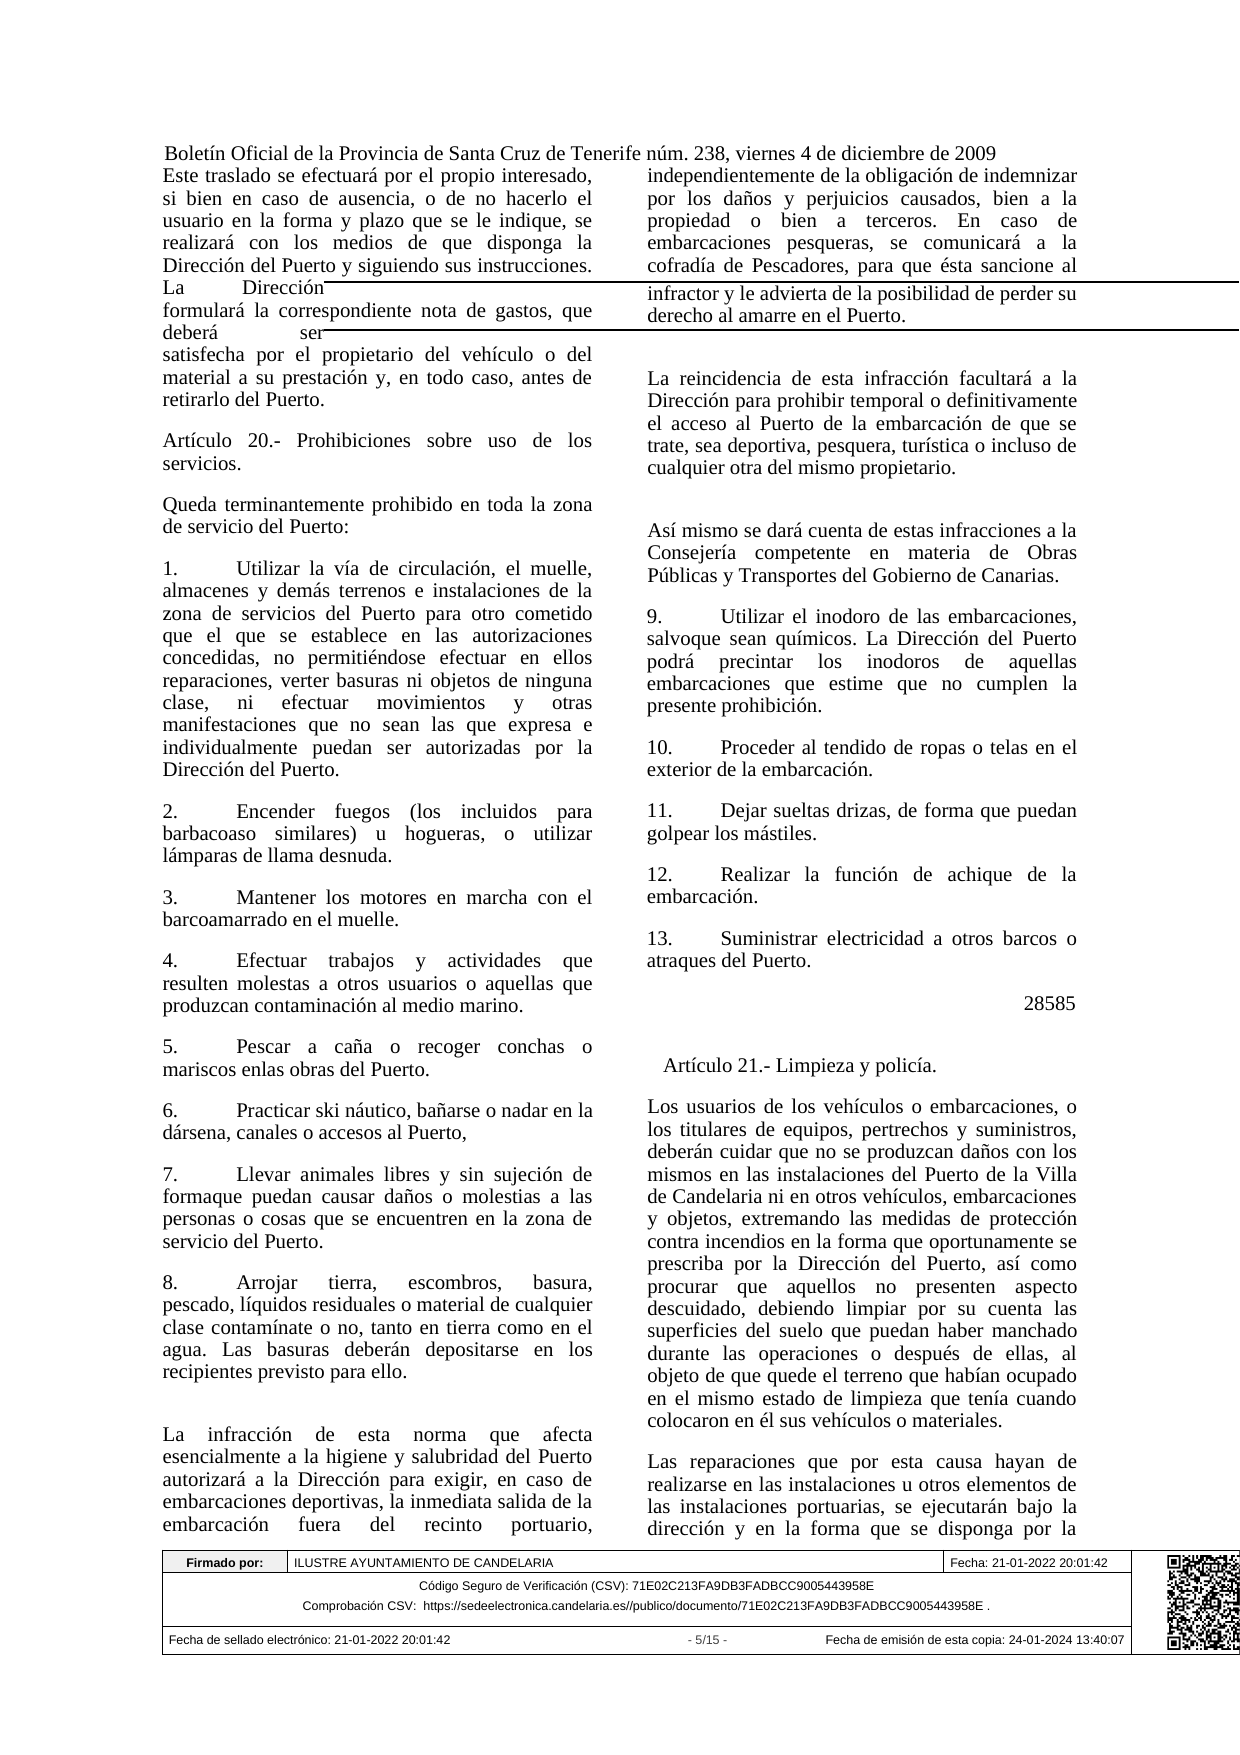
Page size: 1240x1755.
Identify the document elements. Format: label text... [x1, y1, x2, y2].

text Los usuarios de los vehículos o embarcaciones, o los titulares de equipos, pertrechos y suministros, deberán cuidar que no se produzcan daños con los mismos en las instalaciones del Puerto de la Villa de Candelaria ni en otros vehículos, embarcaciones y objetos, extremando las medidas de protección contra incendios en la forma que oportunamente se prescriba por la Dirección del Puerto, así como procurar que aquellos no presenten aspecto descuidado, debiendo limpiar por su cuenta las superficies del suelo que puedan haber manchado durante las operaciones o después de ellas, al objeto de que quede el terreno que habían ocupado en el mismo estado de limpieza que tenía cuando colocaron en él sus vehículos o materiales. [647, 1096, 1077, 1432]
text Artículo 21.- Limpieza y policía. [663, 1055, 1077, 1077]
list Encender fuegos (los incluidos para barbacoaso similares) u hogueras, o utilizar lámparas de llama desnuda. [162, 800, 593, 867]
text Queda terminantemente prohibido en toda la zona de servicio del Puerto: [162, 494, 593, 538]
text La reincidencia de esta infracción facultará a la Dirección para prohibir temporal o definitivamente el acceso al Puerto de la embarcación de que se trate, sea deportiva, pesquera, turística o incluso de cualquier otra del mismo propietario. [647, 367, 1077, 479]
list Utilizar la vía de circulación, el muelle, almacenes y demás terrenos e instalaciones de la zona de servicios del Puerto para otro cometido que el que se establece en las autorizaciones concedidas, no permitiéndose efectuar en ellos reparaciones, verter basuras ni objetos de ninguna clase, ni efectuar movimientos y otras manifestaciones que no sean las que expresa e individualmente puedan ser autorizadas por la Dirección del Puerto. [162, 557, 593, 781]
text 28585 [647, 991, 1076, 1015]
text infractor y le advierta de la posibilidad de perder su derecho al amarre en el Puerto. [647, 283, 1077, 327]
list Utilizar el inodoro de las embarcaciones, salvoque sean químicos. La Dirección del Puerto podrá precintar los inodoros de aquellas embarcaciones que estime que no cumplen la presente prohibición. [647, 606, 1077, 717]
list Proceder al tendido de ropas o telas en el exterior de la embarcación. [647, 736, 1077, 781]
list Mantener los motores en marcha con el barcoamarrado en el muelle. [162, 886, 593, 931]
text Las reparaciones que por esta causa hayan de realizarse en las instalaciones u otros elementos de las instalaciones portuarias, se ejecutarán bajo la dirección y en la forma que se disponga por la [647, 1451, 1077, 1540]
list Dejar sueltas drizas, de forma que puedan golpear los mástiles. [647, 800, 1077, 845]
list Realizar la función de achique de la embarcación. [647, 864, 1077, 908]
list Pescar a caña o recoger conchas o mariscos enlas obras del Puerto. [162, 1036, 593, 1081]
text independientemente de la obligación de indemnizar por los daños y perjuicios causados, bien a la propiedad o bien a terceros. En caso de embarcaciones pesqueras, se comunicará a la cofradía de Pescadores, para que ésta sancione al [647, 165, 1077, 281]
list Efectuar trabajos y actividades que resulten molestas a otros usuarios o aquellas que produzcan contaminación al medio marino. [162, 950, 593, 1017]
list Suministrar electricidad a otros barcos o atraques del Puerto. [647, 927, 1077, 972]
list Llevar animales libres y sin sujeción de formaque puedan causar daños o molestias a las personas o cosas que se encuentren en la zona de servicio del Puerto. [162, 1163, 593, 1253]
text Así mismo se dará cuenta de estas infracciones a la Consejería competente en materia de Obras Públicas y Transportes del Gobierno de Canarias. [647, 519, 1077, 587]
text Este traslado se efectuará por el propio interesado, si bien en caso de ausencia, o de no hacerlo el usuario en la forma y plazo que se le indique, se realizará con los medios de que disponga la Dirección del Puerto y siguiendo sus instrucciones. La Dirección formulará la correspondiente nota de gastos, que deberá ser satisfecha por el propietario del vehículo o del material a su prestación y, en todo caso, antes de retirarlo del Puerto. [162, 165, 593, 411]
list Arrojar tierra, escombros, basura, pescado, líquidos residuales o material de cualquier clase contamínate o no, tanto en tierra como en el agua. Las basuras deberán depositarse en los recipientes previsto para ello. [162, 1272, 593, 1383]
list Practicar ski náutico, bañarse o nadar en la dársena, canales o accesos al Puerto, [162, 1099, 593, 1144]
text La infracción de esta norma que afecta esencialmente a la higiene y salubridad del Puerto autorizará a la Dirección para exigir, en caso de embarcaciones deportivas, la inmediata salida de la embarcación fuera del recinto portuario, [162, 1424, 593, 1536]
text Artículo 20.- Prohibiciones sobre uso de los servicios. [162, 430, 593, 475]
